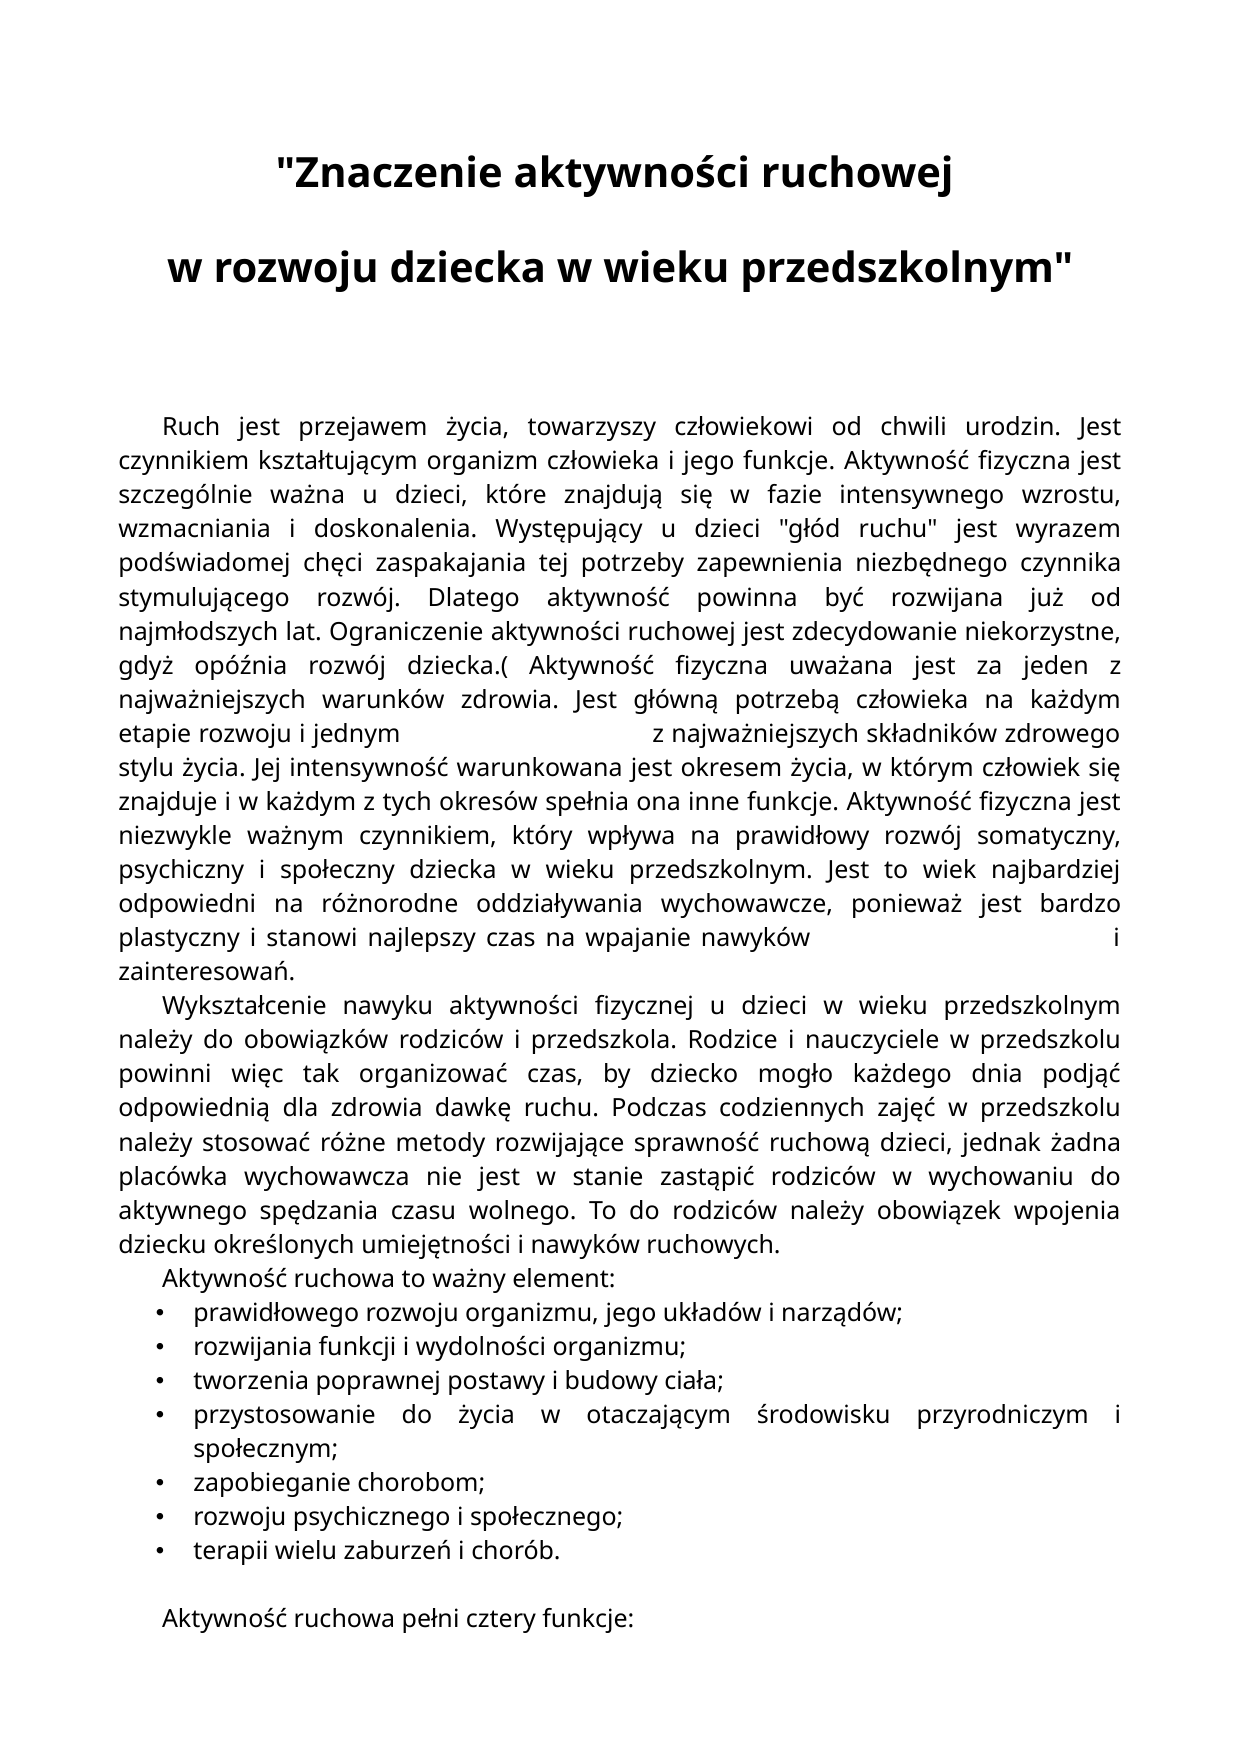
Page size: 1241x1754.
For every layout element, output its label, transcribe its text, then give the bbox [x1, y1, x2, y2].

text Aktywność ruchowa pełni cztery funkcje: [118, 1601, 1122, 1635]
list rozwoju psychicznego i społecznego; [156, 1499, 1122, 1533]
list prawidłowego rozwoju organizmu, jego układów i narządów; [156, 1294, 1122, 1328]
list zapobieganie chorobom; [156, 1465, 1122, 1499]
subtitle w rozwoju dziecka w wieku przedszkolnym" [118, 237, 1122, 294]
list tworzenia poprawnej postawy i budowy ciała; [156, 1363, 1122, 1397]
list terapii wielu zaburzeń i chorób. [156, 1533, 1122, 1567]
list przystosowanie do życia w otaczającym środowisku przyrodniczym i społecznym; [156, 1397, 1122, 1465]
list rozwijania funkcji i wydolności organizmu; [156, 1328, 1122, 1363]
text Aktywność ruchowa to ważny element: [118, 1260, 1122, 1294]
text Ruch jest przejawem życia, towarzyszy człowiekowi od chwili urodzin. Jest czynnikiem kształtującym organizm człowieka i jego funkcje. Aktywność fizyczna jest szczególnie ważna u dzieci, które znajdują się w fazie intensywnego wzrostu, wzmacniania i doskonalenia. Występujący u dzieci "głód ruchu" jest wyrazem podświadomej chęci zaspakajania tej potrzeby zapewnienia niezbędnego czynnika stymulującego rozwój. Dlatego aktywność powinna być rozwijana już od najmłodszych lat. Ograniczenie aktywności ruchowej jest zdecydowanie niekorzystne, gdyż opóźnia rozwój dziecka.( Aktywność fizyczna uważana jest za jeden z najważniejszych warunków zdrowia. Jest główną potrzebą człowieka na każdym etapie rozwoju i jednym z najważniejszych składników zdrowego stylu życia. Jej intensywność warunkowana jest okresem życia, w którym człowiek się znajduje i w każdym z tych okresów spełnia ona inne funkcje. Aktywność fizyczna jest niezwykle ważnym czynnikiem, który wpływa na prawidłowy rozwój somatyczny, psychiczny i społeczny dziecka w wieku przedszkolnym. Jest to wiek najbardziej odpowiedni na różnorodne oddziaływania wychowawcze, ponieważ jest bardzo plastyczny i stanowi najlepszy czas na wpajanie nawyków i zainteresowań. [118, 409, 1122, 988]
text Wykształcenie nawyku aktywności fizycznej u dzieci w wieku przedszkolnym należy do obowiązków rodziców i przedszkola. Rodzice i nauczyciele w przedszkolu powinni więc tak organizować czas, by dziecko mogło każdego dnia podjąć odpowiednią dla zdrowia dawkę ruchu. Podczas codziennych zajęć w przedszkolu należy stosować różne metody rozwijające sprawność ruchową dzieci, jednak żadna placówka wychowawcza nie jest w stanie zastąpić rodziców w wychowaniu do aktywnego spędzania czasu wolnego. To do rodziców należy obowiązek wpojenia dziecku określonych umiejętności i nawyków ruchowych. [118, 988, 1122, 1260]
subtitle "Znaczenie aktywności ruchowej [118, 143, 1122, 200]
